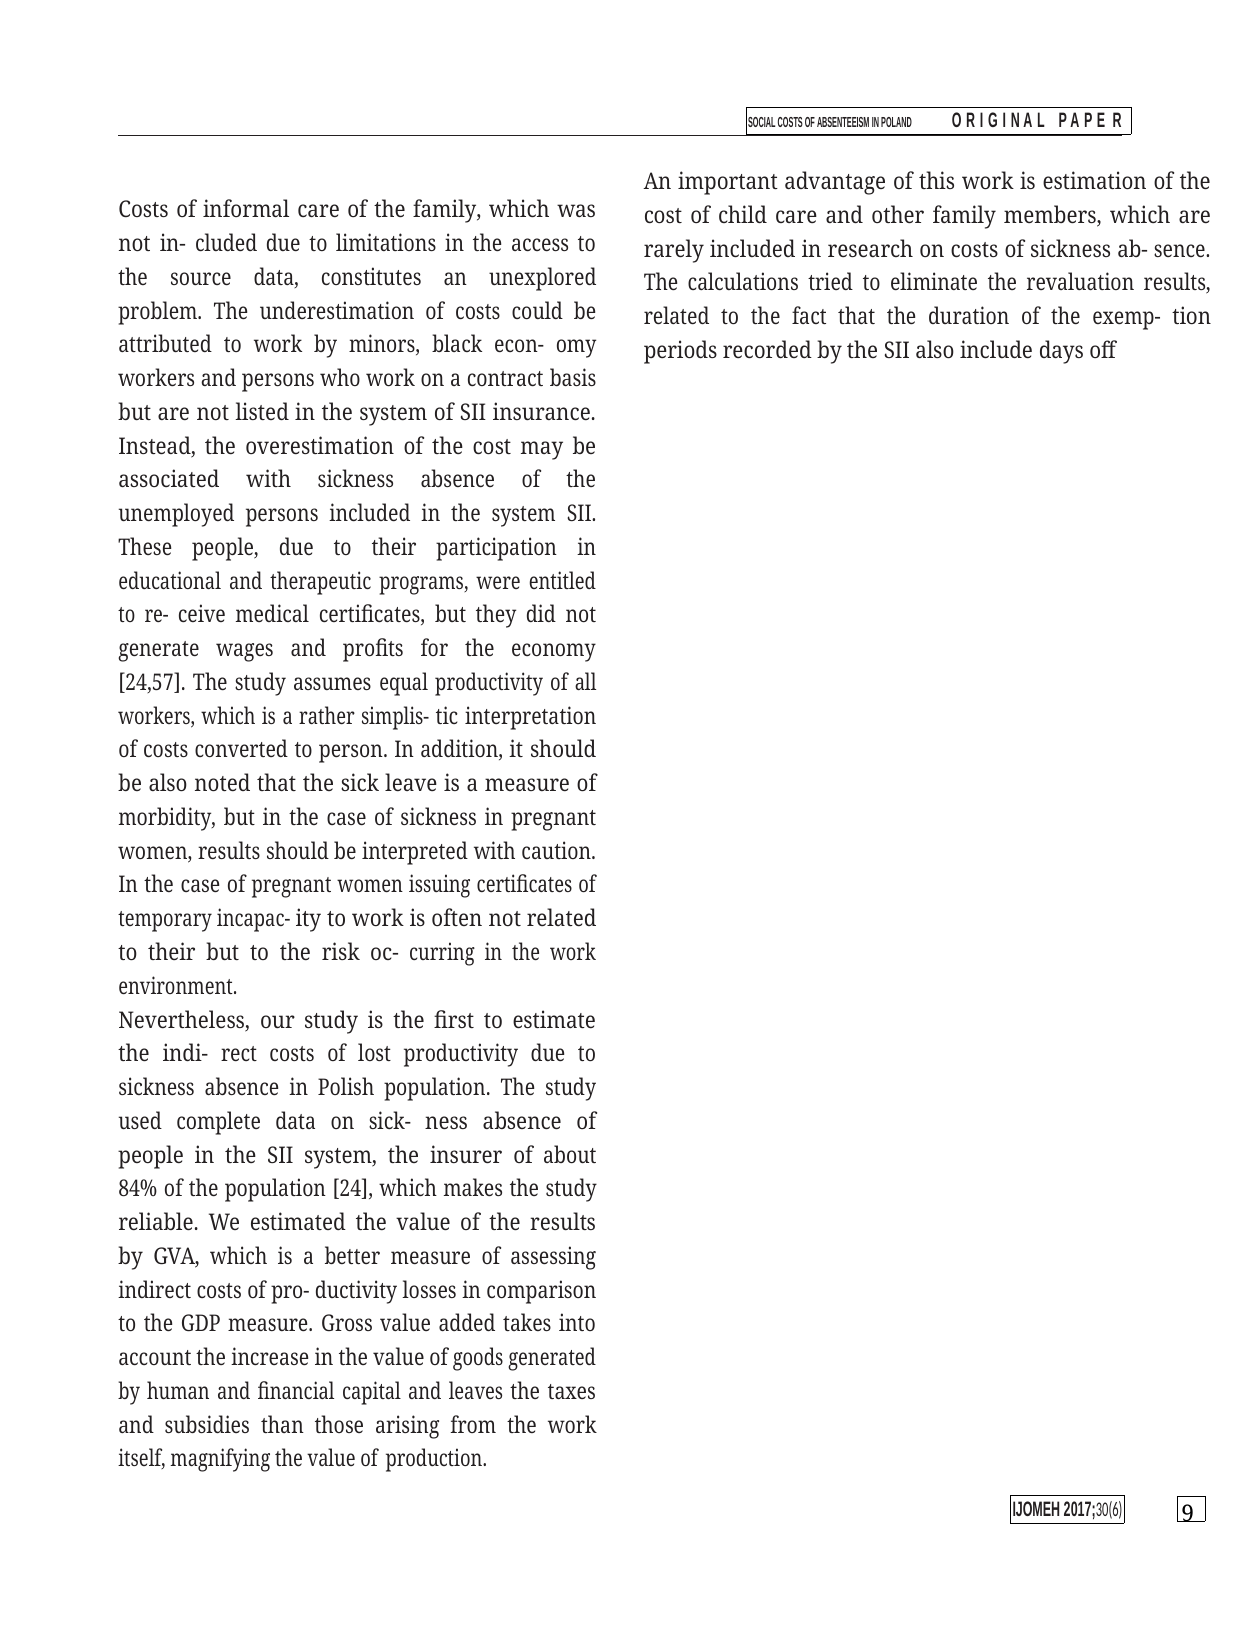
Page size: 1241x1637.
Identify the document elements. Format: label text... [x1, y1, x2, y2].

text Costs of informal care of the family, which was not in- cluded due to limitations in the access to the source data, constitutes an unexplored problem. The underestimation of costs could be attributed to work by minors, black econ- omy workers and persons who work on a contract basis but are not listed in the system of SII insurance. Instead, the overestimation of the cost may be associated with sickness absence of the unemployed persons included in the system SII. These people, due to their participation in educational and therapeutic programs, were entitled to re- ceive medical certificates, but they did not generate wages and profits for the economy [24,57]. The study assumes equal productivity of all workers, which is a rather simplis- tic interpretation of costs converted to person. In addition, it should be also noted that the sick leave is a measure of morbidity, but in the case of sickness in pregnant women, results should be interpreted with caution. In the case of pregnant women issuing certificates of temporary incapac- ity to work is often not related to their but to the risk oc- curring in the work environment. [118, 193, 596, 1001]
text Nevertheless, our study is the first to estimate the indi- rect costs of lost productivity due to sickness absence in Polish population. The study used complete data on sick- ness absence of people in the SII system, the insurer of about 84% of the population [24], which makes the study reliable. We estimated the value of the results by GVA, which is a better measure of assessing indirect costs of pro- ductivity losses in comparison to the GDP measure. Gross value added takes into account the increase in the value of goods generated by human and financial capital and leaves the taxes and subsidies than those arising from the work itself, magnifying the value of production. [118, 1003, 596, 1473]
text An important advantage of this work is estimation of the cost of child care and other family members, which are rarely included in research on costs of sickness ab- sence. The calculations tried to eliminate the revaluation results, related to the fact that the duration of the exemp- tion periods recorded by the SII also include days off [643, 165, 1211, 365]
